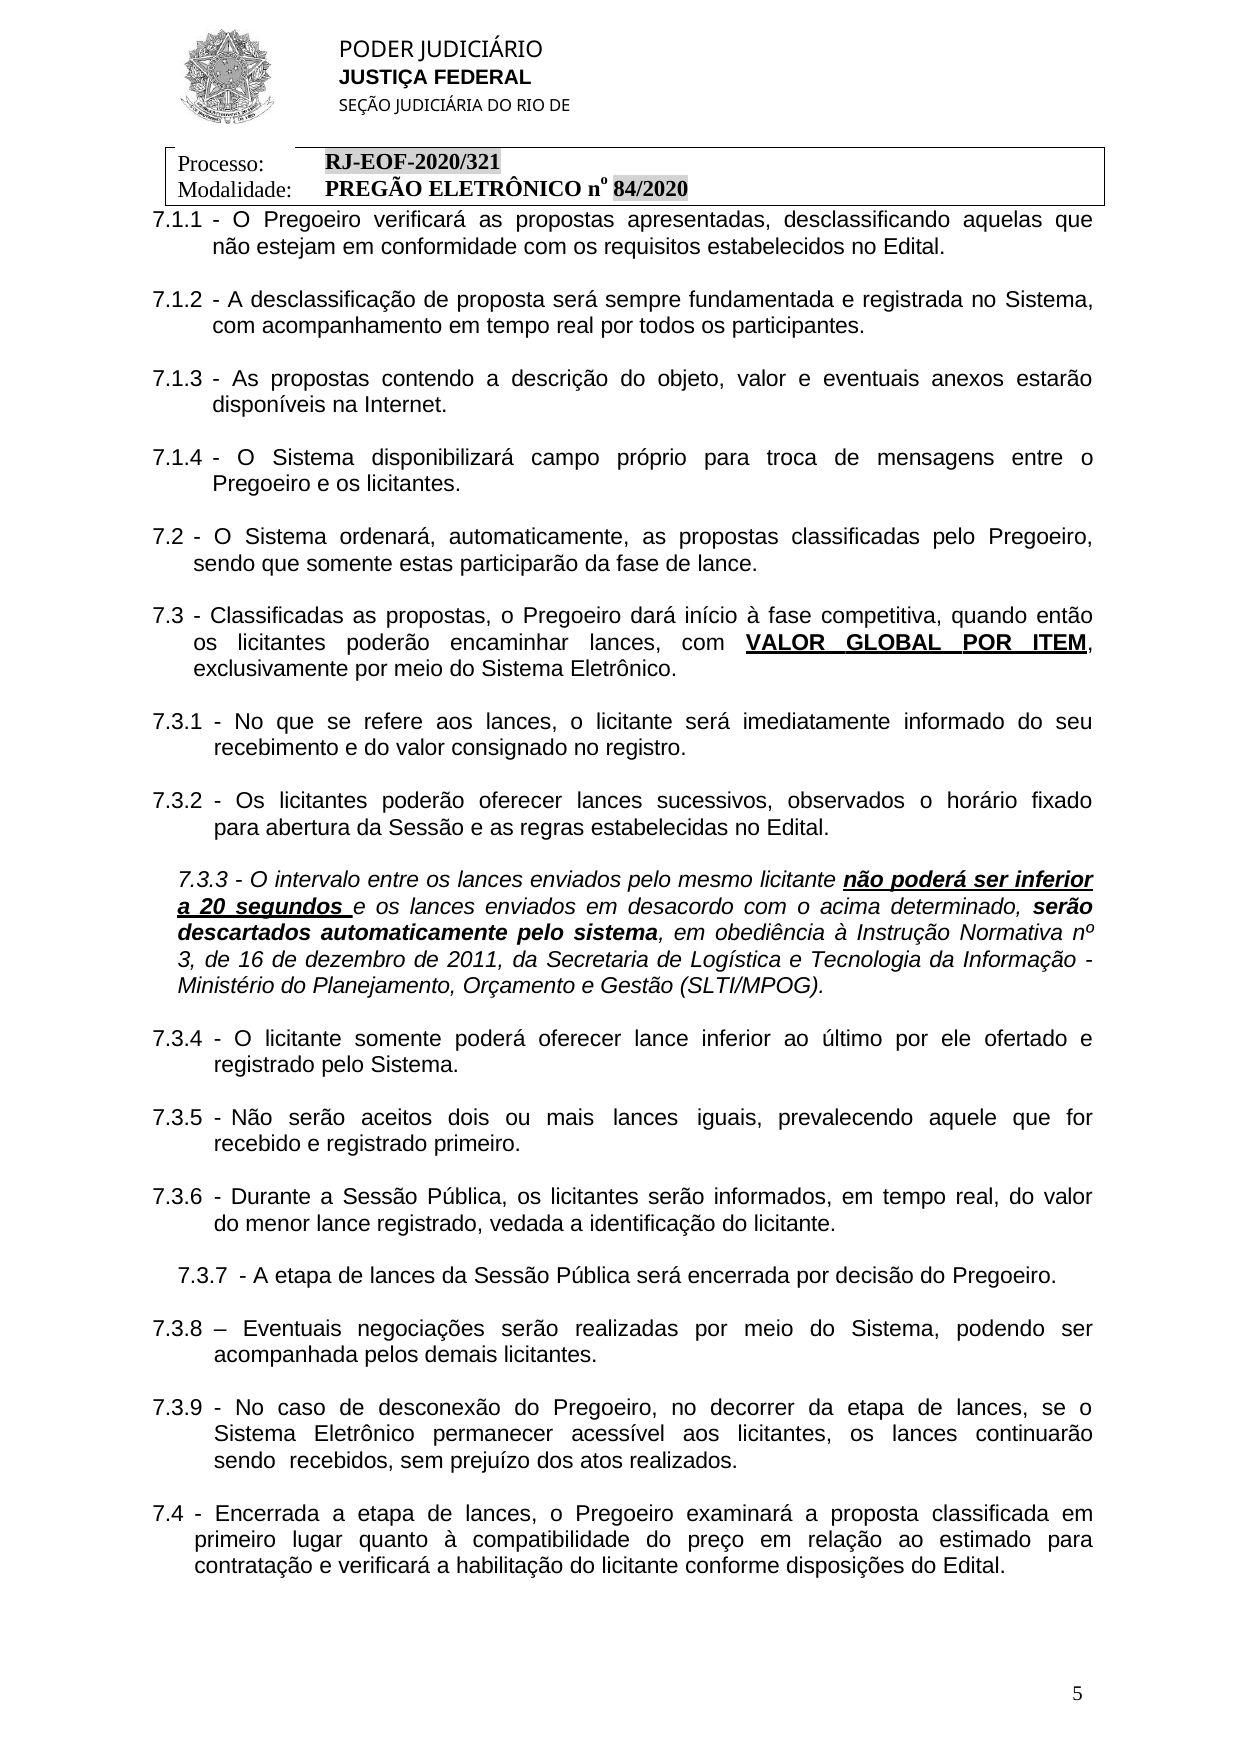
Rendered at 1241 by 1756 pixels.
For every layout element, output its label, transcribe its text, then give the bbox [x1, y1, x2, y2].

list - Classificadas as propostas, o Pregoeiro dará início à fase competitiva, quando então os licitantes poderão encaminhar lances, com VALOR GLOBAL POR ITEM, exclusivamente por meio do Sistema Eletrônico. [152, 602, 1094, 681]
list - No que se refere aos lances, o licitante será imediatamente informado do seu recebimento e do valor consignado no registro. [152, 708, 1093, 761]
list - A etapa de lances da Sessão Pública será encerrada por decisão do Pregoeiro. [177, 1262, 1118, 1288]
list - As propostas contendo a descrição do objeto, valor e eventuais anexos estarão disponíveis na Internet. [152, 365, 1093, 417]
text 7.3.3 - O intervalo entre os lances enviados pelo mesmo licitante não poderá ser inferior a 20 segundos e os lances enviados em desacordo com o acima determinado, serão descartados automaticamente pelo sistema, em obediência à Instrução Normativa nº 3, de 16 de dezembro de 2011, da Secretaria de Logística e Tecnologia da Informação - Ministério do Planejamento, Orçamento e Gestão (SLTI/MPOG). [177, 866, 1094, 998]
list - O Sistema disponibilizará campo próprio para troca de mensagens entre o Pregoeiro e os licitantes. [152, 444, 1094, 497]
list - Durante a Sessão Pública, os licitantes serão informados, em tempo real, do valor do menor lance registrado, vedada a identificação do licitante. [152, 1183, 1093, 1236]
list - Encerrada a etapa de lances, o Pregoeiro examinará a proposta classificada em primeiro lugar quanto à compatibilidade do preço em relação ao estimado para contratação e verificará a habilitação do licitante conforme disposições do Edital. [152, 1499, 1093, 1579]
list - No caso de desconexão do Pregoeiro, no decorrer da etapa de lances, se o Sistema Eletrônico permanecer acessível aos licitantes, os lances continuarão sendo recebidos, sem prejuízo dos atos realizados. [152, 1394, 1093, 1473]
list – Eventuais negociações serão realizadas por meio do Sistema, podendo ser acompanhada pelos demais licitantes. [152, 1315, 1093, 1368]
list - O Sistema ordenará, automaticamente, as propostas classificadas pelo Pregoeiro, sendo que somente estas participarão da fase de lance. [152, 523, 1093, 576]
list - O Pregoeiro verificará as propostas apresentadas, desclassificando aquelas que não estejam em conformidade com os requisitos estabelecidos no Edital. [152, 206, 1093, 259]
list - Não serão aceitos dois ou mais lances iguais, prevalecendo aquele que for recebido e registrado primeiro. [152, 1104, 1093, 1157]
list - A desclassificação de proposta será sempre fundamentada e registrada no Sistema, com acompanhamento em tempo real por todos os participantes. [152, 286, 1093, 338]
list - Os licitantes poderão oferecer lances sucessivos, observados o horário fixado para abertura da Sessão e as regras estabelecidas no Edital. [152, 787, 1093, 840]
list - O licitante somente poderá oferecer lance inferior ao último por ele ofertado e registrado pelo Sistema. [152, 1025, 1093, 1077]
